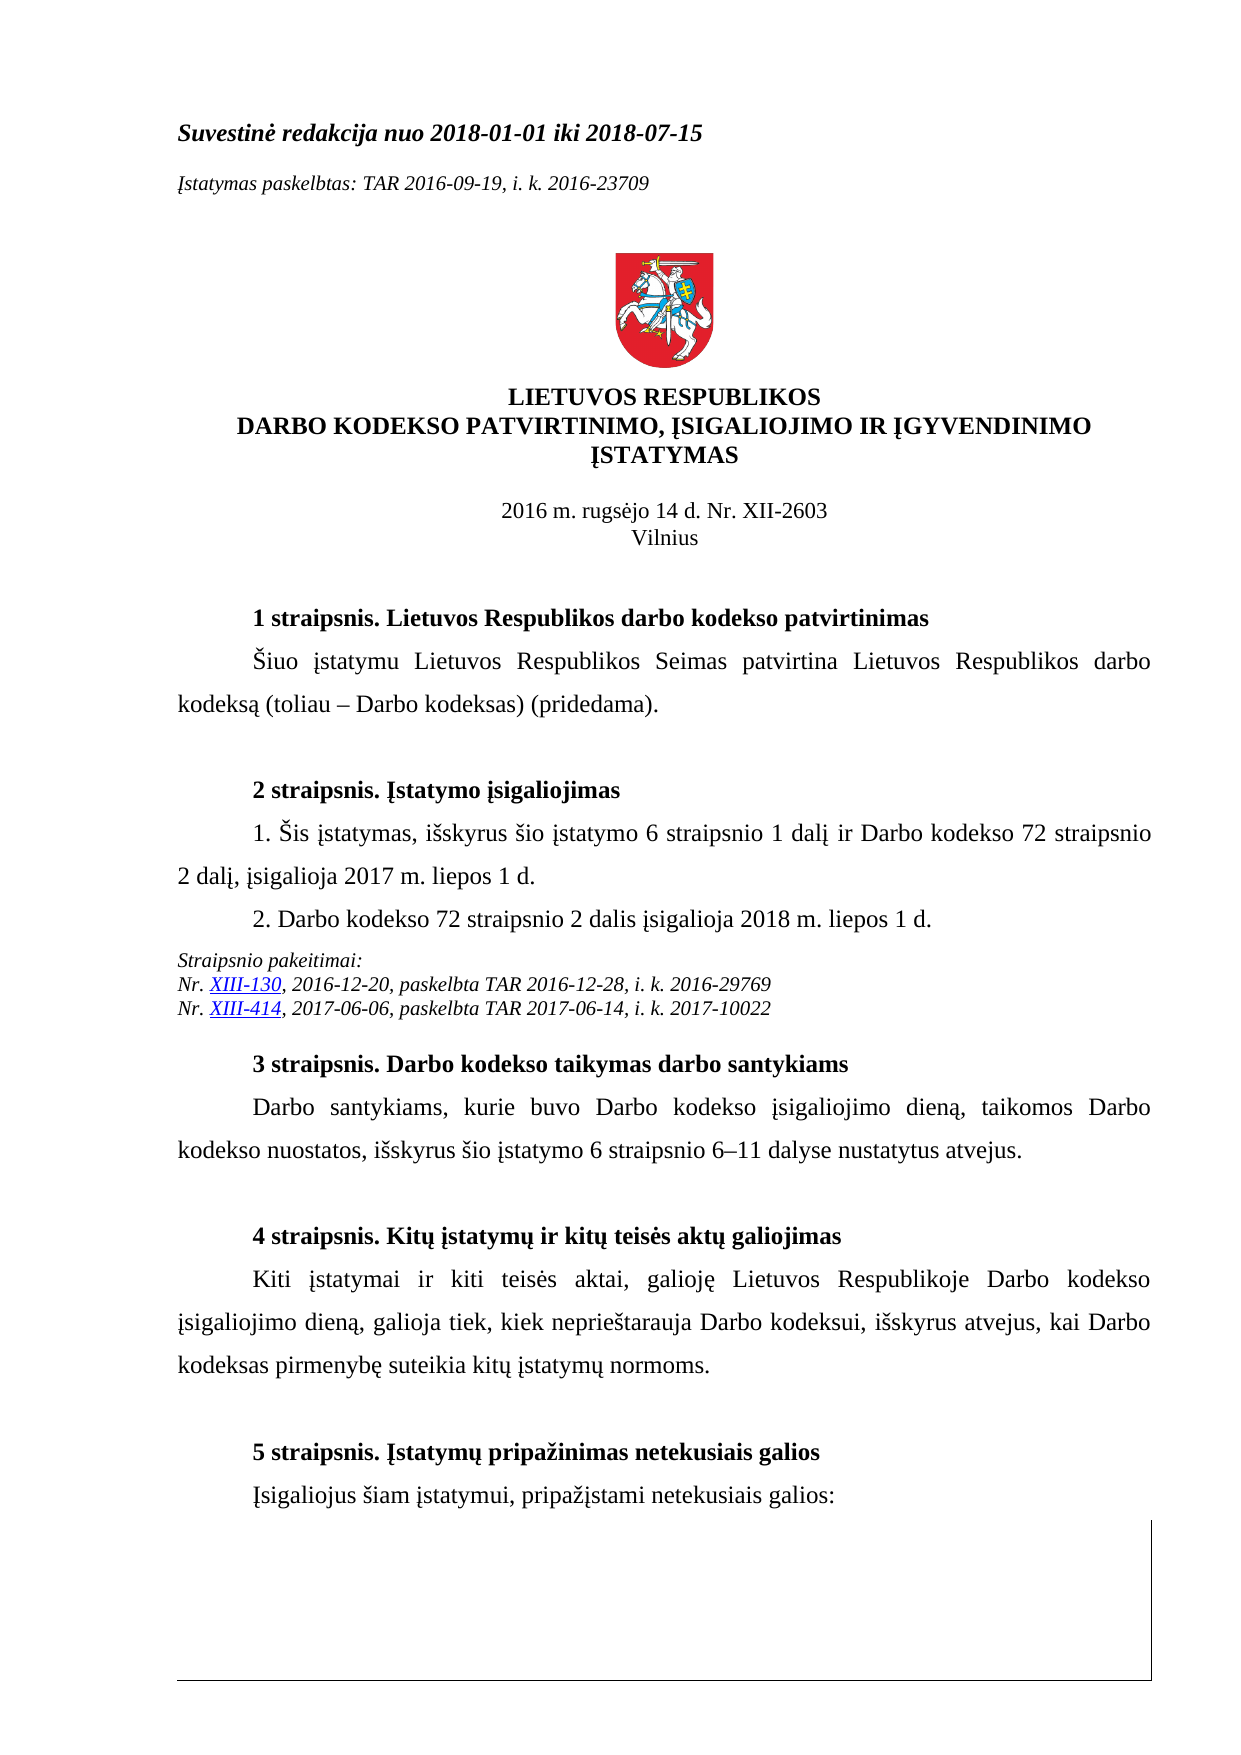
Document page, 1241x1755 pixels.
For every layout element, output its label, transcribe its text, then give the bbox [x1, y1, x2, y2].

text Nr. XIII-130, 2016-12-20, paskelbta TAR 2016-12-28, i. k. 2016-29769 [177, 972, 1152, 996]
text 3 straipsnis. Darbo kodekso taikymas darbo santykiams [177, 1049, 1152, 1077]
text Straipsnio pakeitimai: [177, 948, 1152, 972]
text Darbo santykiams, kurie buvo Darbo kodekso įsigaliojimo dieną, taikomos Darbo kodekso nuostatos, išskyrus šio įstatymo 6 straipsnio 6–11 dalyse nustatytus atvejus. [177, 1092, 1152, 1164]
text 2 straipsnis. Įstatymo įsigaliojimas [177, 775, 1152, 804]
text Įsigaliojus šiam įstatymui, pripažįstami netekusiais galios: [177, 1480, 1152, 1509]
text LIETUVOS RESPUBLIKOS [177, 382, 1152, 411]
text Suvestinė redakcija nuo 2018-01-01 iki 2018-07-15 [177, 118, 1152, 147]
text 2. Darbo kodekso 72 straipsnio 2 dalis įsigalioja 2018 m. liepos 1 d. [177, 904, 1152, 933]
text Nr. XIII-414, 2017-06-06, paskelbta TAR 2017-06-14, i. k. 2017-10022 [177, 996, 1152, 1020]
text ĮSTATYMAS [177, 440, 1152, 468]
text 1 straipsnis. Lietuvos Respublikos darbo kodekso patvirtinimas [177, 603, 1152, 631]
text 5 straipsnis. Įstatymų pripažinimas netekusiais galios [177, 1437, 1152, 1466]
text 1. Šis įstatymas, išskyrus šio įstatymo 6 straipsnio 1 dalį ir Darbo kodekso 72 straipsnio 2 dalį, įsigalioja 2017 m. liepos 1 d. [177, 818, 1152, 890]
text Vilnius [177, 524, 1152, 550]
text Įstatymas paskelbtas: TAR 2016-09-19, i. k. 2016-23709 [177, 171, 1152, 195]
text Kiti įstatymai ir kiti teisės aktai, galioję Lietuvos Respublikoje Darbo kodekso įsigaliojimo dieną, galioja tiek, kiek neprieštarauja Darbo kodeksui, išskyrus atvejus, kai Darbo kodeksas pirmenybę suteikia kitų įstatymų normoms. [177, 1264, 1152, 1379]
text Šiuo įstatymu Lietuvos Respublikos Seimas patvirtina Lietuvos Respublikos darbo kodeksą (toliau – Darbo kodeksas) (pridedama). [177, 646, 1152, 718]
text 2016 m. rugsėjo 14 d. Nr. XII-2603 [177, 497, 1152, 524]
text 4 straipsnis. Kitų įstatymų ir kitų teisės aktų galiojimas [177, 1221, 1152, 1250]
text DARBO KODEKSO PATVIRTINIMO, ĮSIGALIOJIMO IR ĮGYVENDINIMO [177, 411, 1152, 440]
